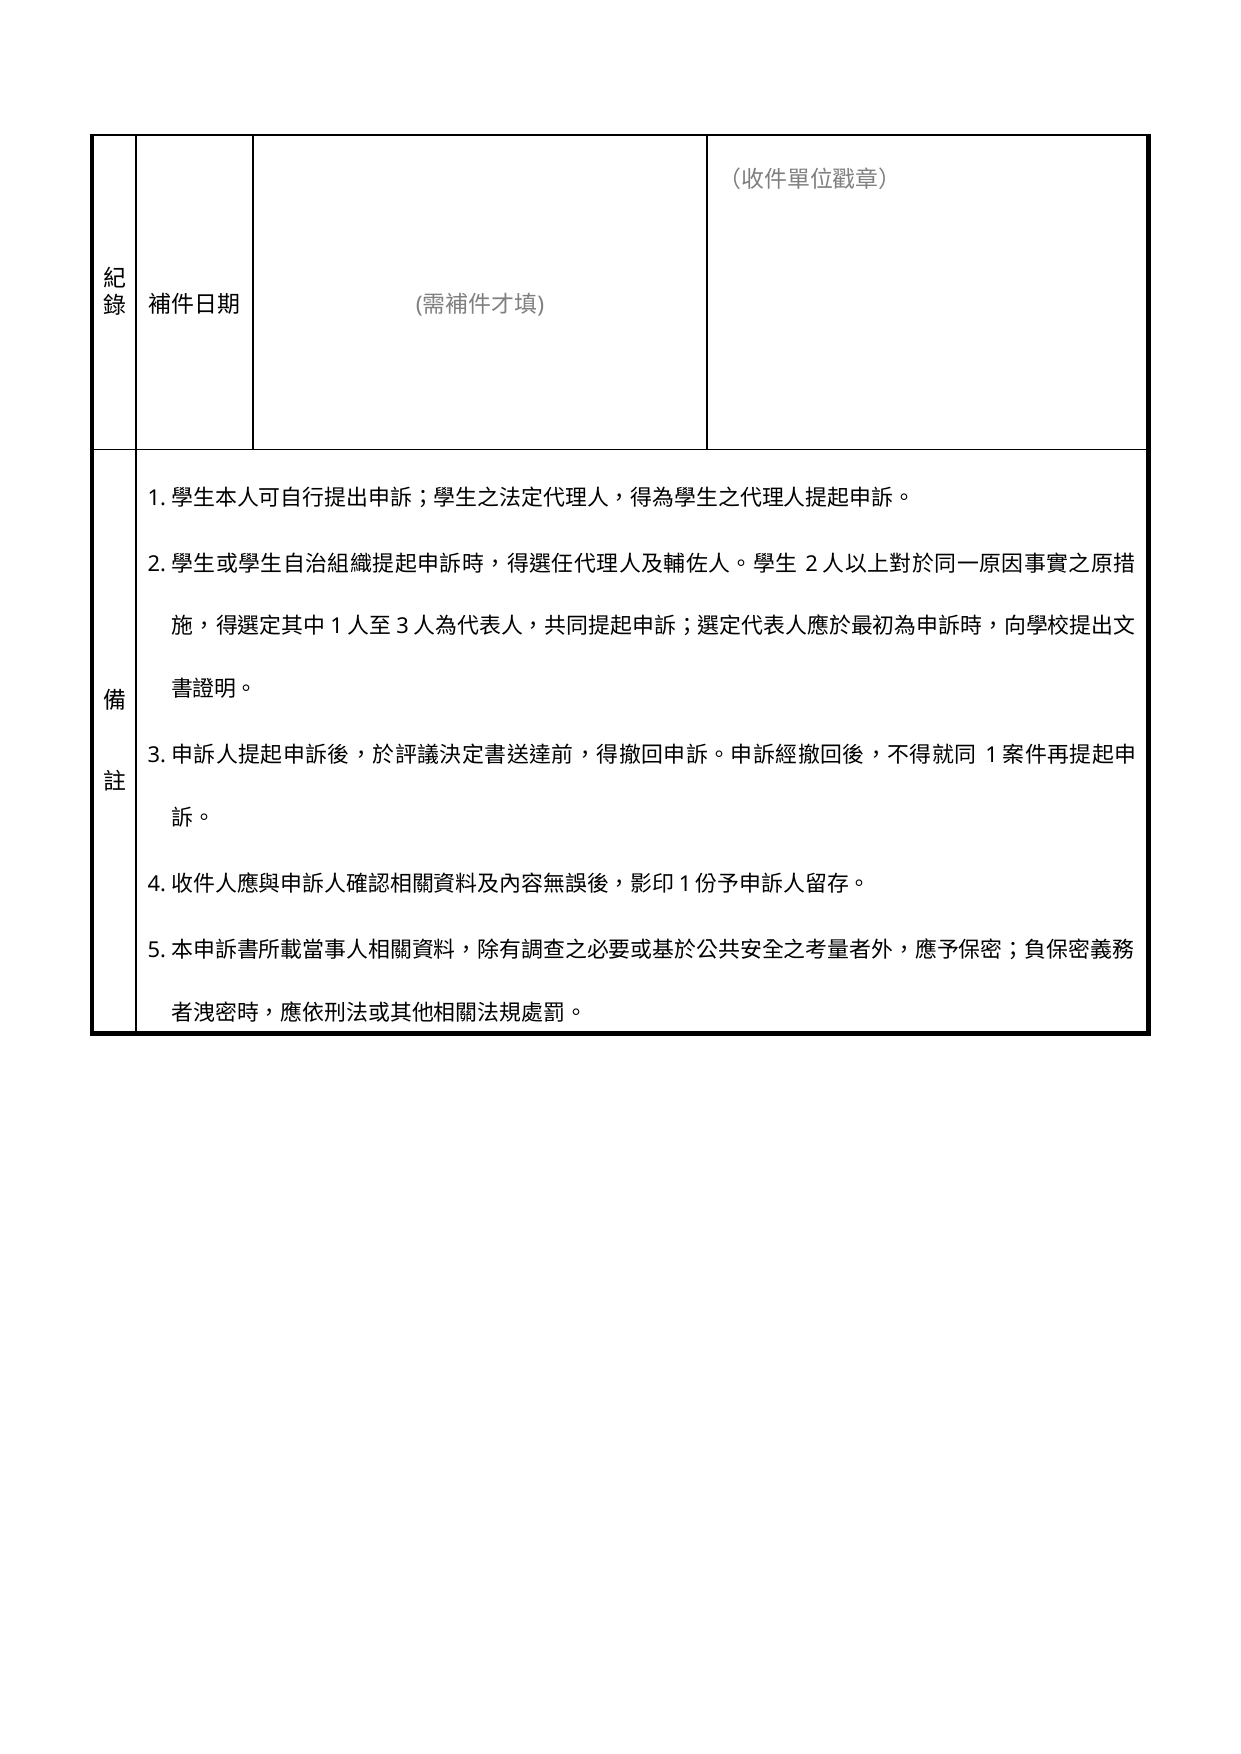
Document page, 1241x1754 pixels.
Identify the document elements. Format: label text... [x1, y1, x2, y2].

table_cell （收件單位戳章） [708, 136, 1146, 448]
table_cell 備 註 [94, 450, 135, 1031]
table_cell 紀錄 [94, 136, 135, 448]
table_cell 補件日期 [137, 136, 252, 448]
table_cell (需補件才填) [254, 136, 706, 448]
table_cell 1. 學生本人可自行提出申訴；學生之法定代理人，得為學生之代理人提起申訴。 2. 學生或學生自治組織提起申訴時，得選任代理人及輔佐人。學生2人以上對於同一原因事實之原措施，得選定其中1人至3人為代表人，共同提起申訴；選定代表人應於最初為申訴時，向學校提出文書證明。 3. 申訴人提起申訴後，於評議決定書送達前，得撤回申訴。申訴經撤回後，不得就同1案件再提起申訴。 4. 收件人應與申訴人確認相關資料及內容無誤後，影印1份予申訴人留存。 5. 本申訴書所載當事人相關資料，除有調查之必要或基於公共安全之考量者外，應予保密；負保密義務者洩密時，應依刑法或其他相關法規處罰。 [137, 450, 1146, 1031]
